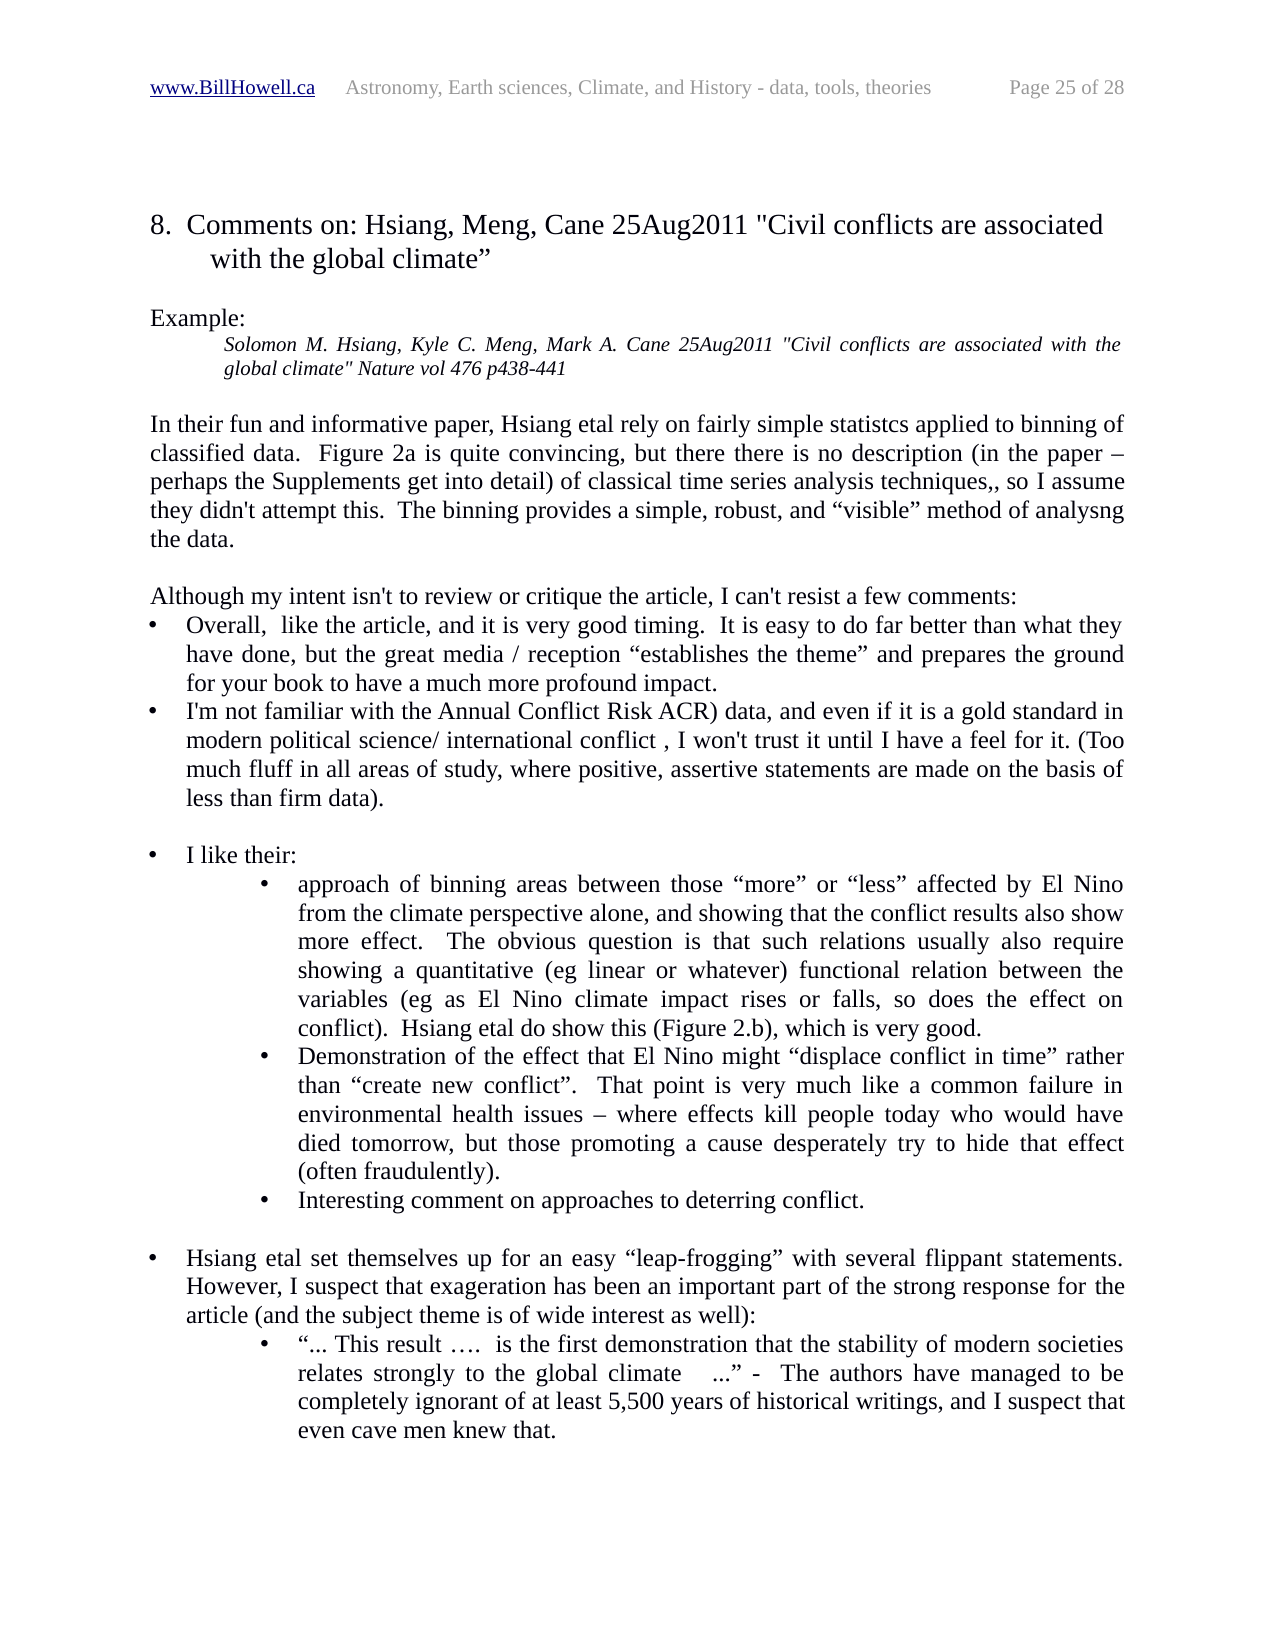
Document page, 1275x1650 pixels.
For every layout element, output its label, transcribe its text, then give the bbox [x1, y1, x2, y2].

list Demonstration of the effect that El Nino might “displace conflict in time” rather than “create new conflict”. That point is very much like a common failure in environmental health issues – where effects kill people today who would have died tomorrow, but those promoting a cause desperately try to hide that effect (often fraudulently). [260, 1041, 1125, 1185]
subtitle 8. Comments on: Hsiang, Meng, Cane 25Aug2011 "Civil conflicts are associated with the global climate” [150, 207, 1125, 274]
text Example: [150, 303, 1125, 332]
list Hsiang etal set themselves up for an easy “leap-frogging” with several flippant statements. However, I suspect that exageration has been an important part of the strong response for the article (and the subject theme is of wide interest as well): [148, 1243, 1125, 1329]
list Overall, like the article, and it is very good timing. It is easy to do far better than what they have done, but the great media / reception “establishes the theme” and prepares the ground for your book to have a much more profound impact. [148, 610, 1125, 696]
text In their fun and informative paper, Hsiang etal rely on fairly simple statistcs applied to binning of classified data. Figure 2a is quite convincing, but there there is no description (in the paper – perhaps the Supplements get into detail) of classical time series analysis techniques,, so I assume they didn't attempt this. The binning provides a simple, robust, and “visible” method of analysng the data. [150, 409, 1125, 553]
list I like their: [148, 840, 1125, 869]
list Interesting comment on approaches to deterring conflict. [260, 1185, 1125, 1214]
list I'm not familiar with the Annual Conflict Risk ACR) data, and even if it is a gold standard in modern political science/ international conflict , I won't trust it until I have a feel for it. (Too much fluff in all areas of study, where positive, assertive statements are made on the basis of less than firm data). [148, 696, 1125, 811]
list approach of binning areas between those “more” or “less” affected by El Nino from the climate perspective alone, and showing that the conflict results also show more effect. The obvious question is that such relations usually also require showing a quantitative (eg linear or whatever) functional relation between the variables (eg as El Nino climate impact rises or falls, so does the effect on conflict). Hsiang etal do show this (Figure 2.b), which is very good. [260, 869, 1125, 1041]
text Although my intent isn't to review or critique the article, I can't resist a few comments: [150, 581, 1125, 610]
text Solomon M. Hsiang, Kyle C. Meng, Mark A. Cane 25Aug2011 "Civil conflicts are associated with the global climate" Nature vol 476 p438-441 [224, 332, 1125, 380]
list “... This result …. is the first demonstration that the stability of modern societies relates strongly to the global climate ...” - The authors have managed to be completely ignorant of at least 5,500 years of historical writings, and I suspect that even cave men knew that. [260, 1329, 1125, 1444]
